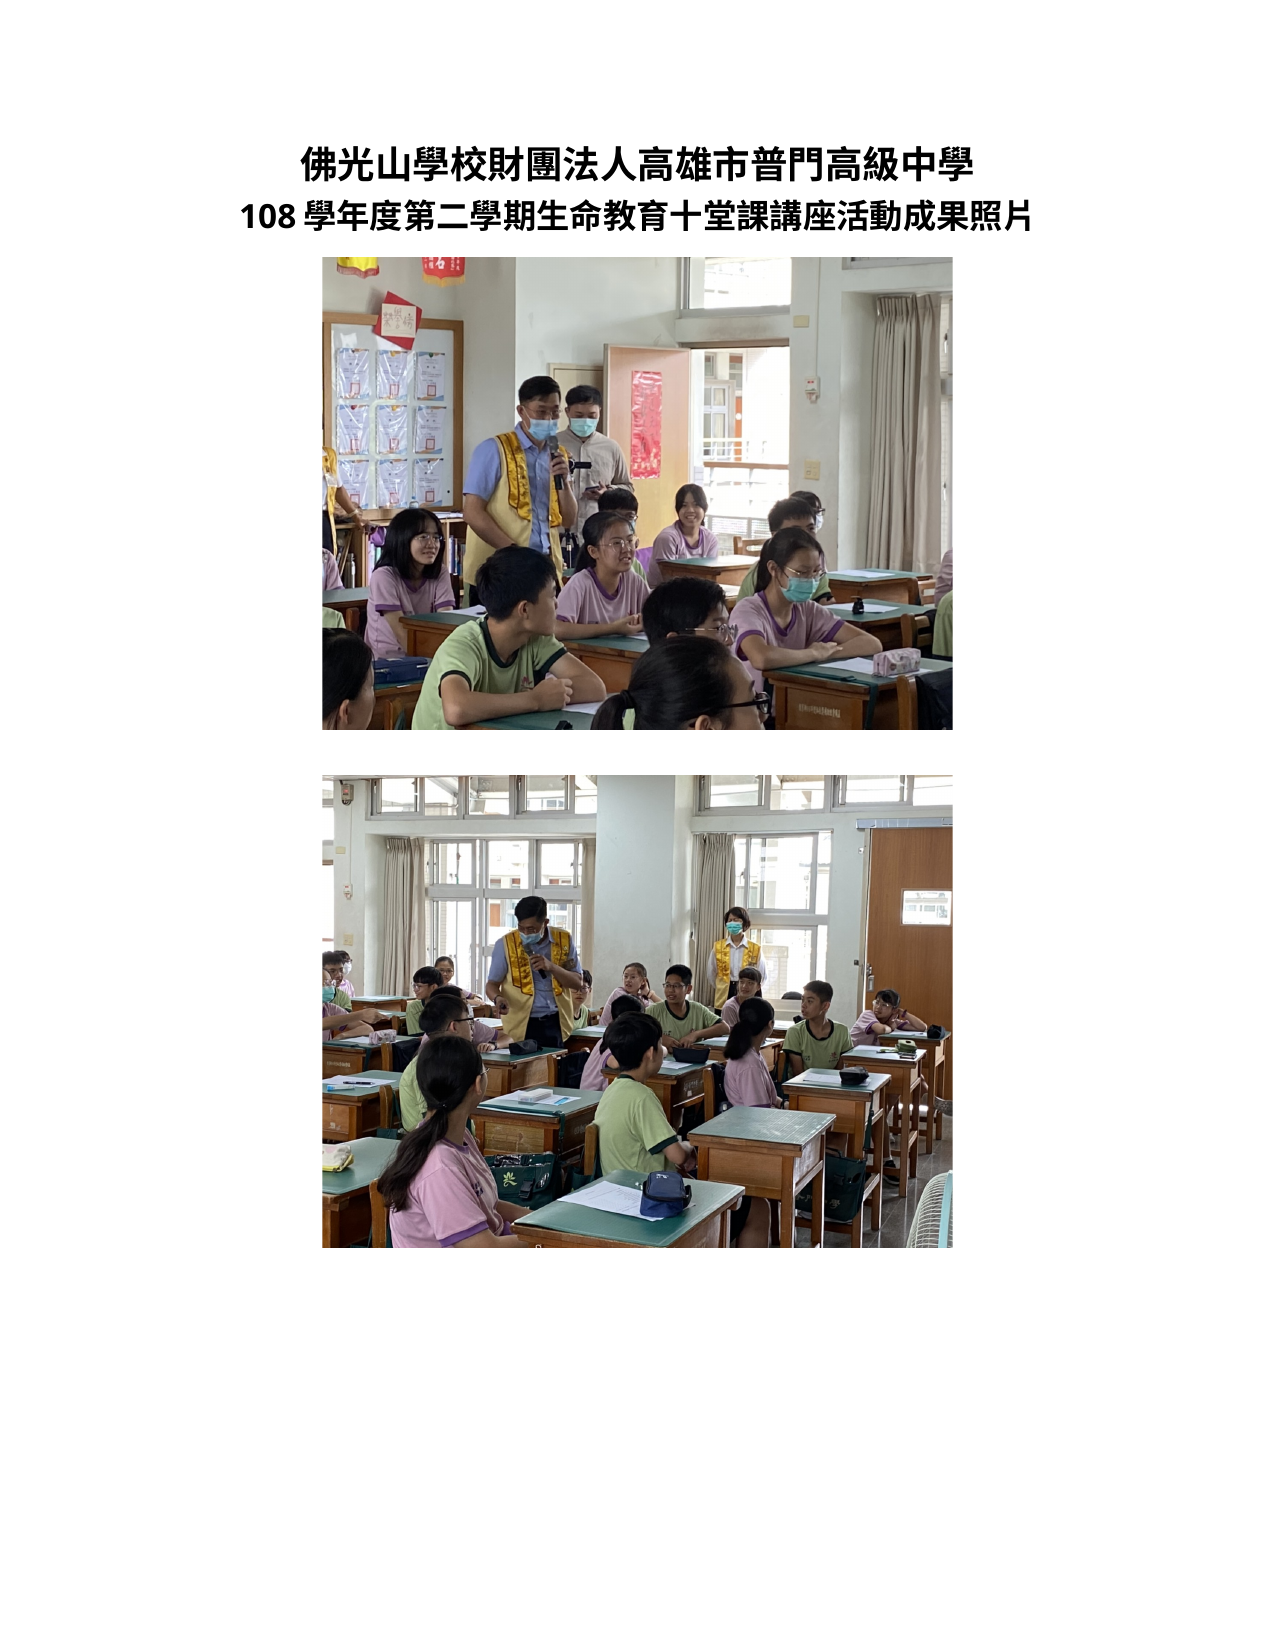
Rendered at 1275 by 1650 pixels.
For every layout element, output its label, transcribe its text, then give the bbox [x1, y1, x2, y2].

text 108學年度第二學期生命教育十堂課講座活動成果照片 [135, 189, 1140, 238]
picture [322, 775, 953, 1248]
picture [322, 257, 953, 730]
text 佛光山學校財團法人高雄市普門高級中學 [135, 135, 1140, 189]
